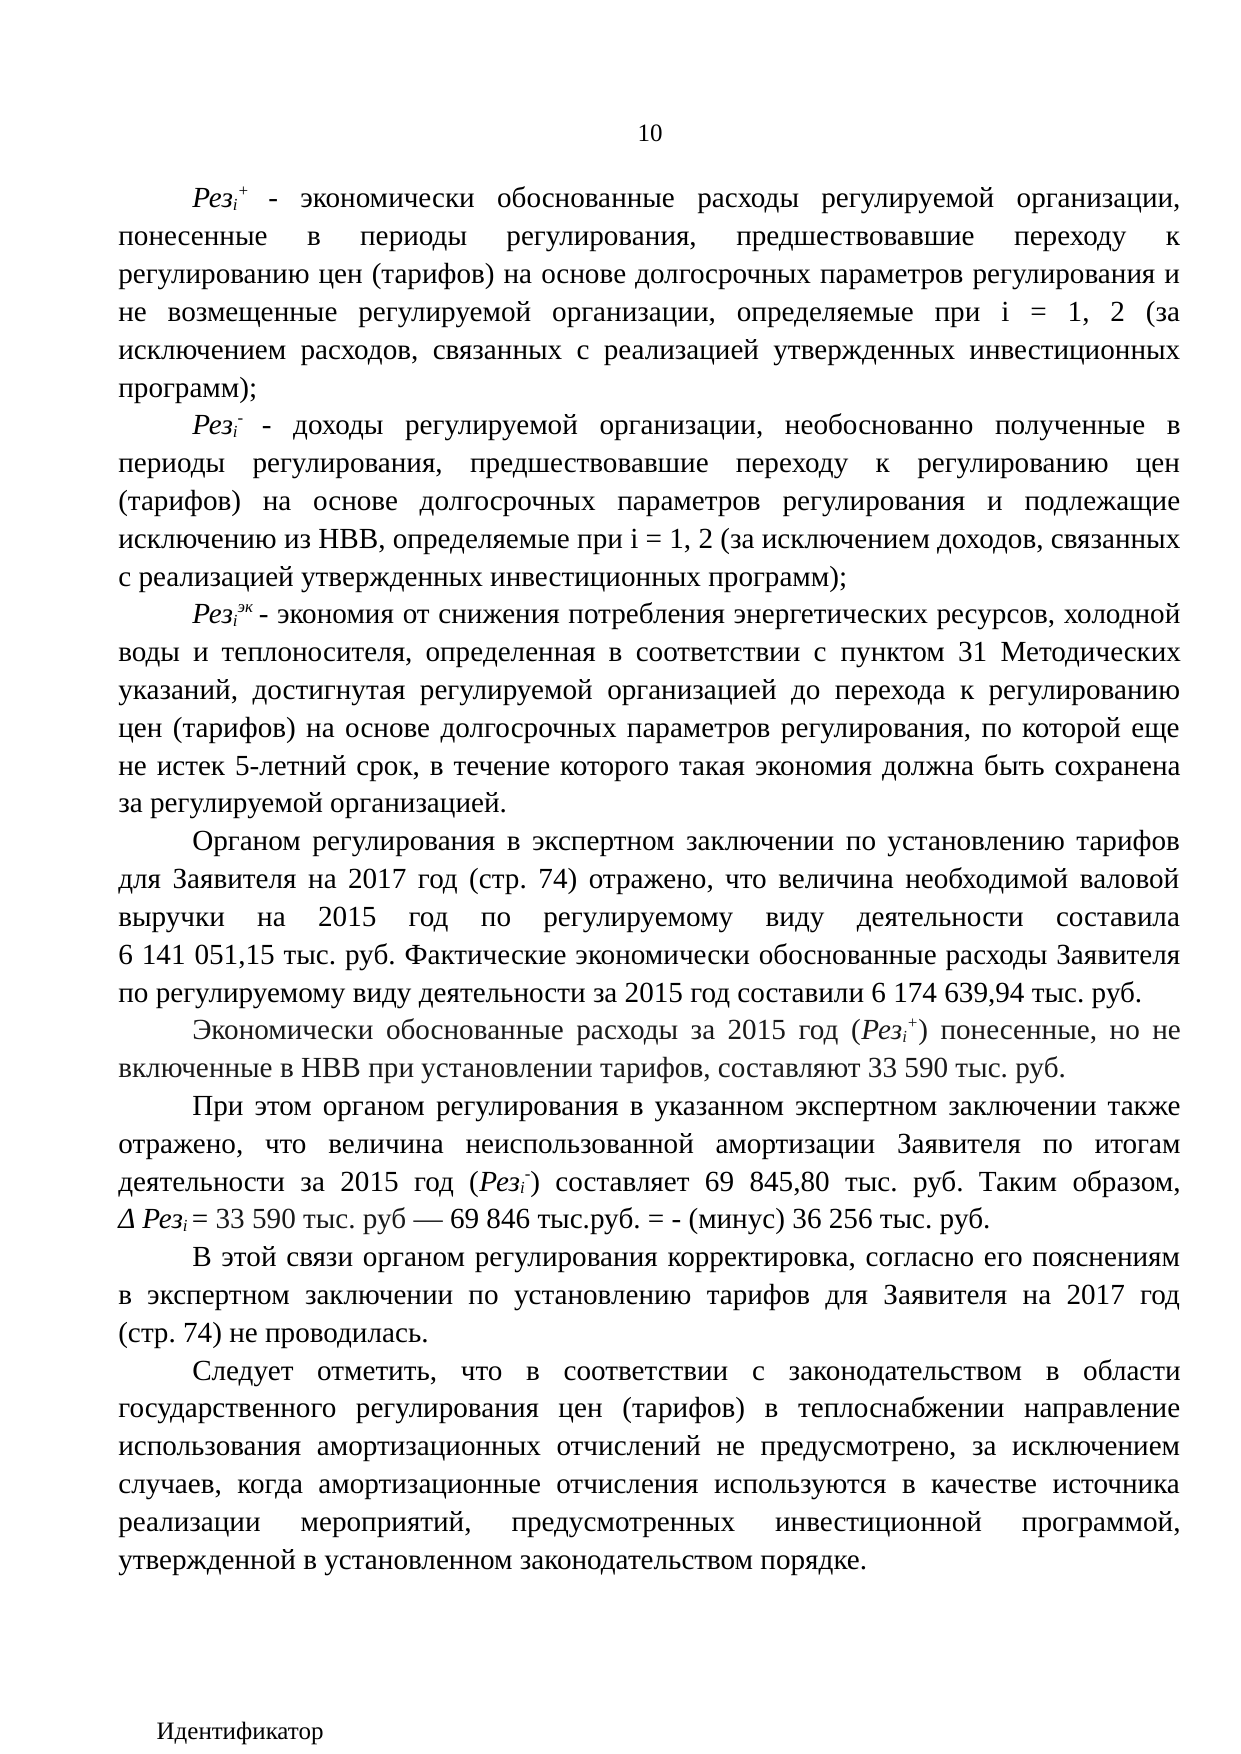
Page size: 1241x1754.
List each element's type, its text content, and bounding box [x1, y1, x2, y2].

text Резiэк - экономия от снижения потребления энергетических ресурсов, холодной воды и теплоносителя, определенная в соответствии с пунктом 31 Методических указаний, достигнутая регулируемой организацией до перехода к регулированию цен (тарифов) на основе долгосрочных параметров регулирования, по которой еще не истек 5-летний срок, в течение которого такая экономия должна быть сохранена за регулируемой организацией. [118, 592, 1181, 819]
text Резi- - доходы регулируемой организации, необоснованно полученные в периоды регулирования, предшествовавшие переходу к регулированию цен (тарифов) на основе долгосрочных параметров регулирования и подлежащие исключению из НВВ, определяемые при i = 1, 2 (за исключением доходов, связанных с реализацией утвержденных инвестиционных программ); [118, 403, 1181, 592]
text Следует отметить, что в соответствии с законодательством в области государственного регулирования цен (тарифов) в теплоснабжении направление использования амортизационных отчислений не предусмотрено, за исключением случаев, когда амортизационные отчисления используются в качестве источника реализации мероприятий, предусмотренных инвестиционной программой, утвержденной в установленном законодательством порядке. [118, 1348, 1181, 1575]
text В этой связи органом регулирования корректировка, согласно его пояснениям в экспертном заключении по установлению тарифов для Заявителя на 2017 год (стр. 74) не проводилась. [118, 1235, 1181, 1348]
text Экономически обоснованные расходы за 2015 год (Резi+) понесенные, но не включенные в НВВ при установлении тарифов, составляют 33 590 тыс. руб. [118, 1008, 1181, 1084]
text Резi+ - экономически обоснованные расходы регулируемой организации, понесенные в периоды регулирования, предшествовавшие переходу к регулированию цен (тарифов) на основе долгосрочных параметров регулирования и не возмещенные регулируемой организации, определяемые при i = 1, 2 (за исключением расходов, связанных с реализацией утвержденных инвестиционных программ); [118, 176, 1181, 403]
text Органом регулирования в экспертном заключении по установлению тарифов для Заявителя на 2017 год (стр. 74) отражено, что величина необходимой валовой выручки на 2015 год по регулируемому виду деятельности составила 6 141 051,15 тыс. руб. Фактические экономически обоснованные расходы Заявителя по регулируемому виду деятельности за 2015 год составили 6 174 639,94 тыс. руб. [118, 819, 1181, 1008]
text При этом органом регулирования в указанном экспертном заключении также отражено, что величина неиспользованной амортизации Заявителя по итогам деятельности за 2015 год (Резi-) составляет 69 845,80 тыс. руб. Таким образом, Δ Резi = 33 590 тыс. руб — 69 846 тыс.руб. = - (минус) 36 256 тыс. руб. [118, 1084, 1181, 1235]
